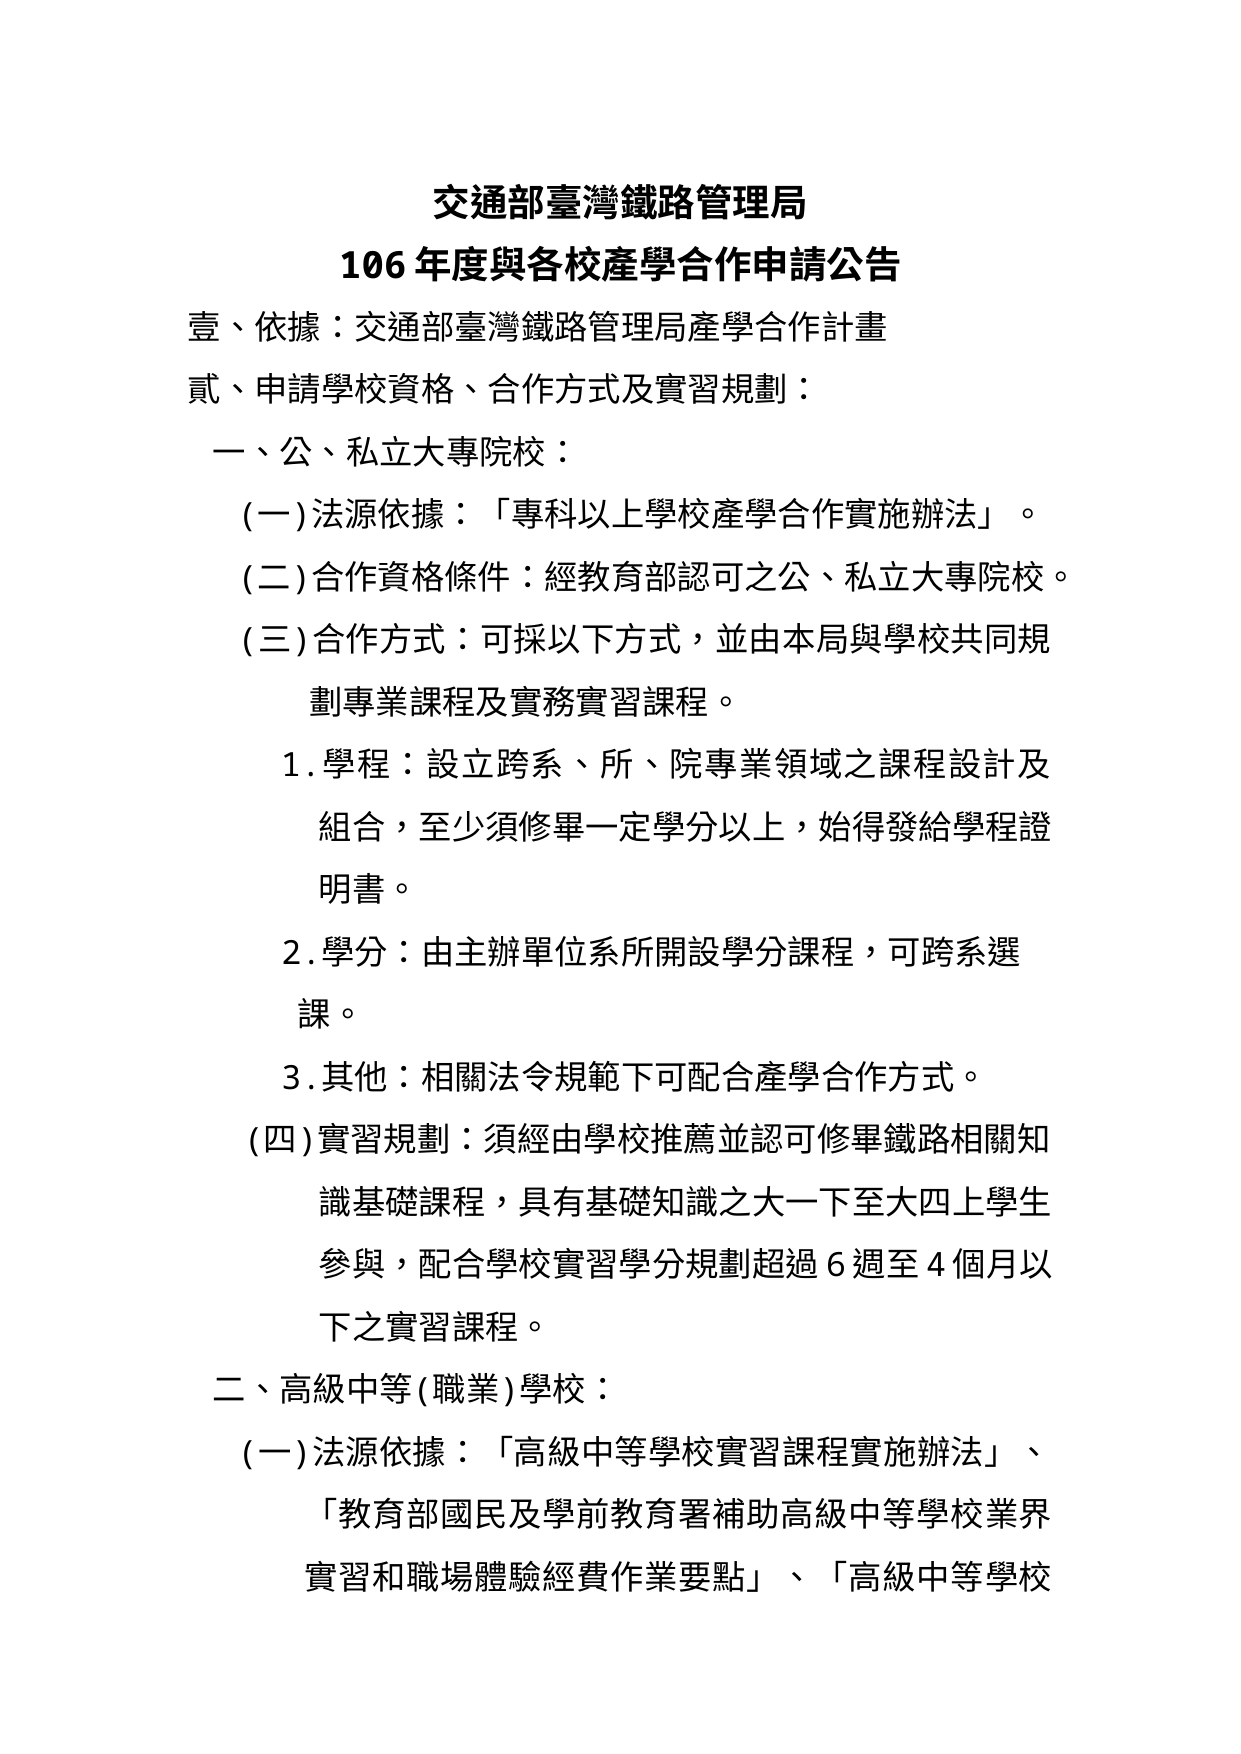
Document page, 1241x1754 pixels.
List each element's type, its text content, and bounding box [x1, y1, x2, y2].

text (一)法源依據：「專科以上學校產學合作實施辦法」。 [237, 471, 1053, 533]
text (二)合作資格條件：經教育部認可之公、私立大專院校。 [237, 533, 1053, 596]
text (四)實習規劃：須經由學校推薦並認可修畢鐵路相關知識基礎課程，具有基礎知識之大一下至大四上學生參與，配合學校實習學分規劃超過6週至4個月以下之實習課程。 [244, 1096, 1053, 1346]
text (三)合作方式：可採以下方式，並由本局與學校共同規劃專業課程及實務實習課程。 [237, 596, 1053, 721]
text (一)法源依據：「高級中等學校實習課程實施辦法」、「教育部國民及學前教育署補助高級中等學校業界實習和職場體驗經費作業要點」、「高級中等學校 [237, 1408, 1053, 1596]
text 交通部臺灣鐵路管理局 [187, 158, 1053, 221]
text 壹、依據：交通部臺灣鐵路管理局產學合作計畫 [187, 283, 1053, 346]
text 106年度與各校產學合作申請公告 [187, 221, 1053, 283]
text 1.學程：設立跨系、所、院專業領域之課程設計及組合，至少須修畢一定學分以上，始得發給學程證明書。 [281, 721, 1053, 908]
text 3.其他：相關法令規範下可配合產學合作方式。 [281, 1033, 1053, 1096]
text 2.學分：由主辦單位系所開設學分課程，可跨系選課。 [281, 908, 1053, 1033]
text 二、高級中等(職業)學校： [212, 1346, 1053, 1408]
text 貳、申請學校資格、合作方式及實習規劃： [187, 346, 1053, 408]
text 一、公、私立大專院校： [212, 408, 1053, 471]
